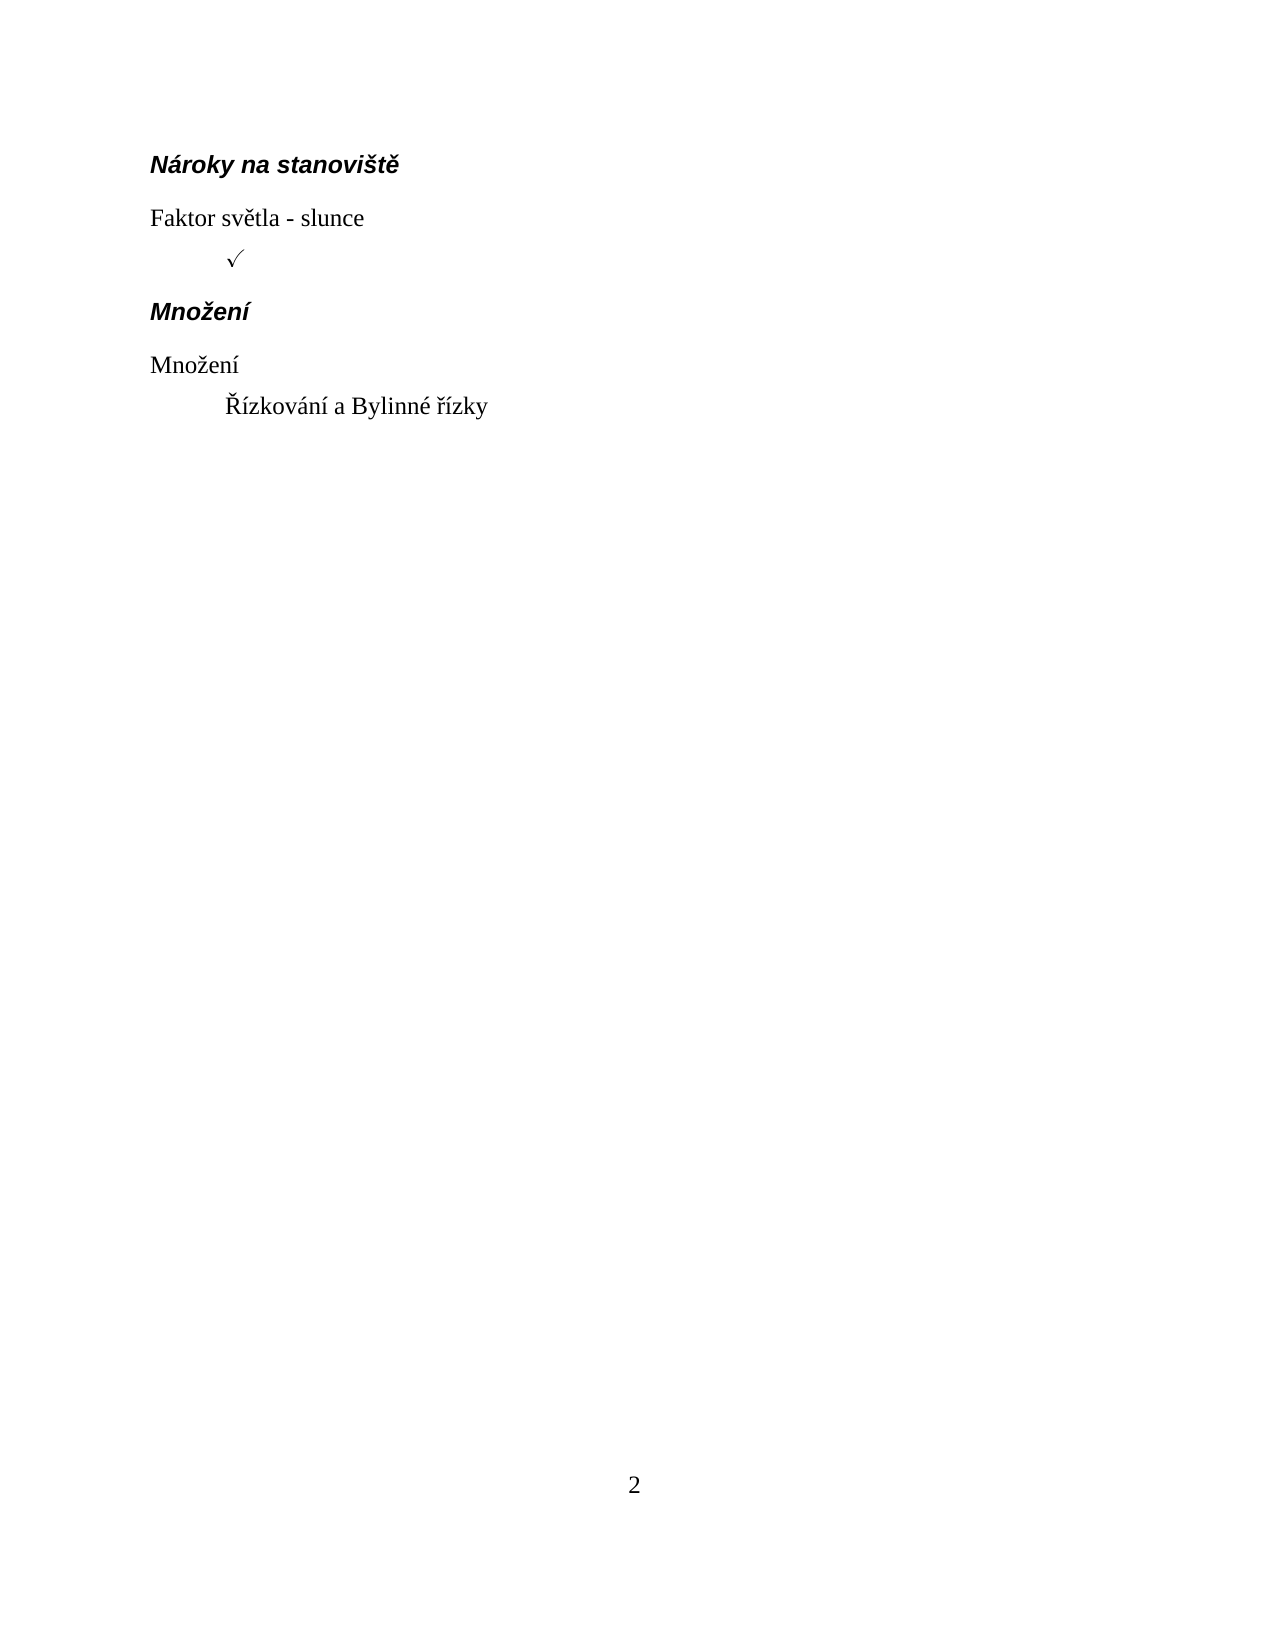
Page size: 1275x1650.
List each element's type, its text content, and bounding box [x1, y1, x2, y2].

text Množení [150, 351, 1125, 379]
text Faktor světla - slunce [150, 203, 1125, 232]
subtitle Nároky na stanoviště [150, 150, 1125, 178]
subtitle Množení [150, 297, 1125, 326]
text Řízkování a Bylinné řízky [225, 391, 1125, 420]
text ✓ [225, 244, 1125, 272]
